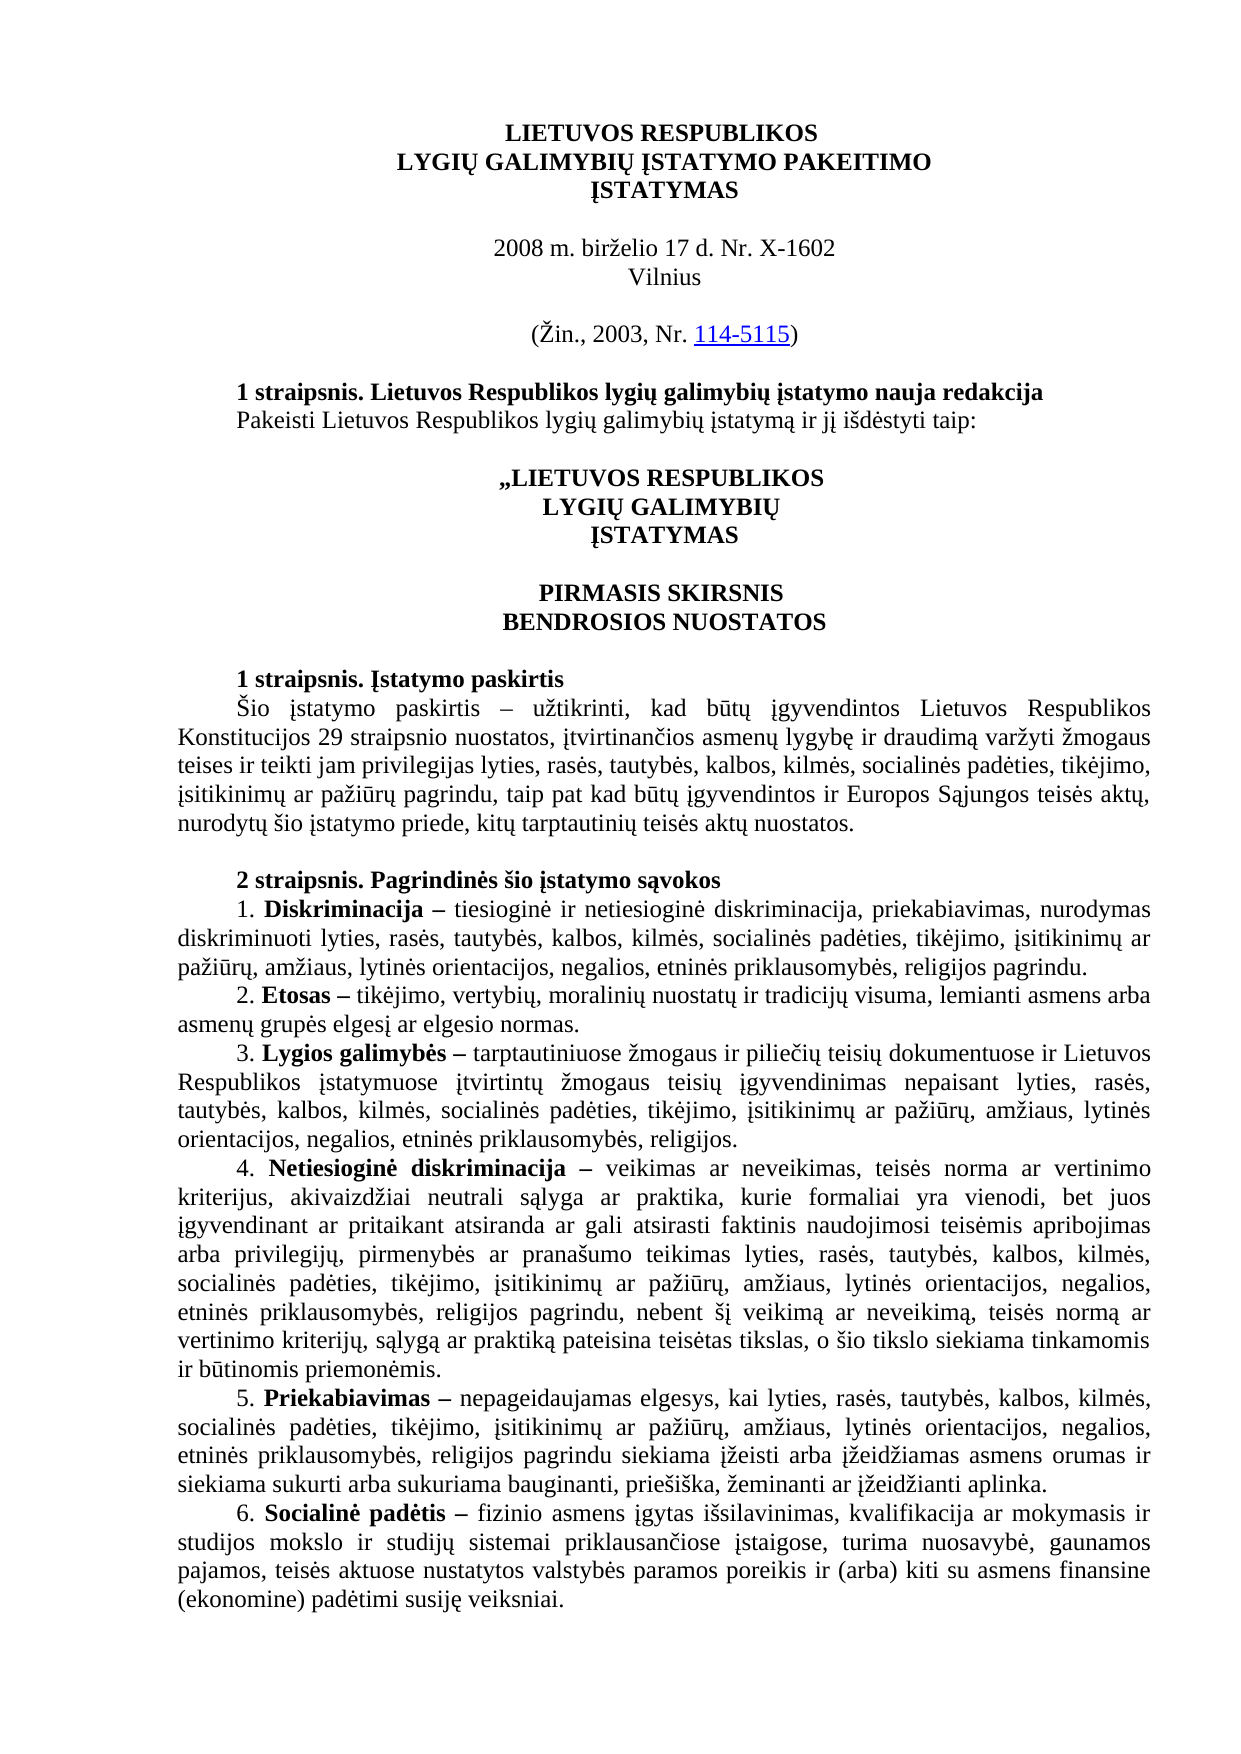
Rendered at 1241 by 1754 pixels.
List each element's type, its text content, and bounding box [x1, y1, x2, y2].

text 1 straipsnis. Įstatymo paskirtis [177, 664, 1152, 693]
text „LIETUVOS RESPUBLIKOS LYGIŲ GALIMYBIŲ ĮSTATYMAS [177, 463, 1152, 549]
text PIRMASIS SKIRSNIS [177, 578, 1152, 607]
text 3. Lygios galimybės – tarptautiniuose žmogaus ir piliečių teisių dokumentuose ir Lietuvos Respublikos įstatymuose įtvirtintų žmogaus teisių įgyvendinimas nepaisant lyties, rasės, tautybės, kalbos, kilmės, socialinės padėties, tikėjimo, įsitikinimų ar pažiūrų, amžiaus, lytinės orientacijos, negalios, etninės priklausomybės, religijos. [177, 1038, 1152, 1153]
text 1 straipsnis. Lietuvos Respublikos lygių galimybių įstatymo nauja redakcija [177, 377, 1152, 406]
text 2008 m. birželio 17 d. Nr. X-1602 [177, 233, 1152, 262]
text 2. Etosas – tikėjimo, vertybių, moralinių nuostatų ir tradicijų visuma, lemianti asmens arba asmenų grupės elgesį ar elgesio normas. [177, 981, 1152, 1038]
text 1. Diskriminacija – tiesioginė ir netiesioginė diskriminacija, priekabiavimas, nurodymas diskriminuoti lyties, rasės, tautybės, kalbos, kilmės, socialinės padėties, tikėjimo, įsitikinimų ar pažiūrų, amžiaus, lytinės orientacijos, negalios, etninės priklausomybės, religijos pagrindu. [177, 894, 1152, 981]
text 4. Netiesioginė diskriminacija – veikimas ar neveikimas, teisės norma ar vertinimo kriterijus, akivaizdžiai neutrali sąlyga ar praktika, kurie formaliai yra vienodi, bet juos įgyvendinant ar pritaikant atsiranda ar gali atsirasti faktinis naudojimosi teisėmis apribojimas arba privilegijų, pirmenybės ar pranašumo teikimas lyties, rasės, tautybės, kalbos, kilmės, socialinės padėties, tikėjimo, įsitikinimų ar pažiūrų, amžiaus, lytinės orientacijos, negalios, etninės priklausomybės, religijos pagrindu, nebent šį veikimą ar neveikimą, teisės normą ar vertinimo kriterijų, sąlygą ar praktiką pateisina teisėtas tikslas, o šio tikslo siekiama tinkamomis ir būtinomis priemonėmis. [177, 1153, 1152, 1383]
text Pakeisti Lietuvos Respublikos lygių galimybių įstatymą ir jį išdėstyti taip: [177, 406, 1152, 434]
text 2 straipsnis. Pagrindinės šio įstatymo sąvokos [177, 866, 1152, 894]
text Šio įstatymo paskirtis – užtikrinti, kad būtų įgyvendintos Lietuvos Respublikos Konstitucijos 29 straipsnio nuostatos, įtvirtinančios asmenų lygybę ir draudimą varžyti žmogaus teises ir teikti jam privilegijas lyties, rasės, tautybės, kalbos, kilmės, socialinės padėties, tikėjimo, įsitikinimų ar pažiūrų pagrindu, taip pat kad būtų įgyvendintos ir Europos Sąjungos teisės aktų, nurodytų šio įstatymo priede, kitų tarptautinių teisės aktų nuostatos. [177, 693, 1152, 837]
text 6. Socialinė padėtis – fizinio asmens įgytas išsilavinimas, kvalifikacija ar mokymasis ir studijos mokslo ir studijų sistemai priklausančiose įstaigose, turima nuosavybė, gaunamos pajamos, teisės aktuose nustatytos valstybės paramos poreikis ir (arba) kiti su asmens finansine (ekonomine) padėtimi susiję veiksniai. [177, 1498, 1152, 1613]
text (Žin., 2003, Nr. 114-5115) [177, 319, 1152, 348]
text BENDROSIOS NUOSTATOS [177, 607, 1152, 636]
text 5. Priekabiavimas – nepageidaujamas elgesys, kai lyties, rasės, tautybės, kalbos, kilmės, socialinės padėties, tikėjimo, įsitikinimų ar pažiūrų, amžiaus, lytinės orientacijos, negalios, etninės priklausomybės, religijos pagrindu siekiama įžeisti arba įžeidžiamas asmens orumas ir siekiama sukurti arba sukuriama bauginanti, priešiška, žeminanti ar įžeidžianti aplinka. [177, 1383, 1152, 1498]
text Vilnius [177, 262, 1152, 291]
text LIETUVOS RESPUBLIKOS LYGIŲ GALIMYBIŲ ĮSTATYMO PAKEITIMO ĮSTATYMAS [177, 118, 1152, 204]
